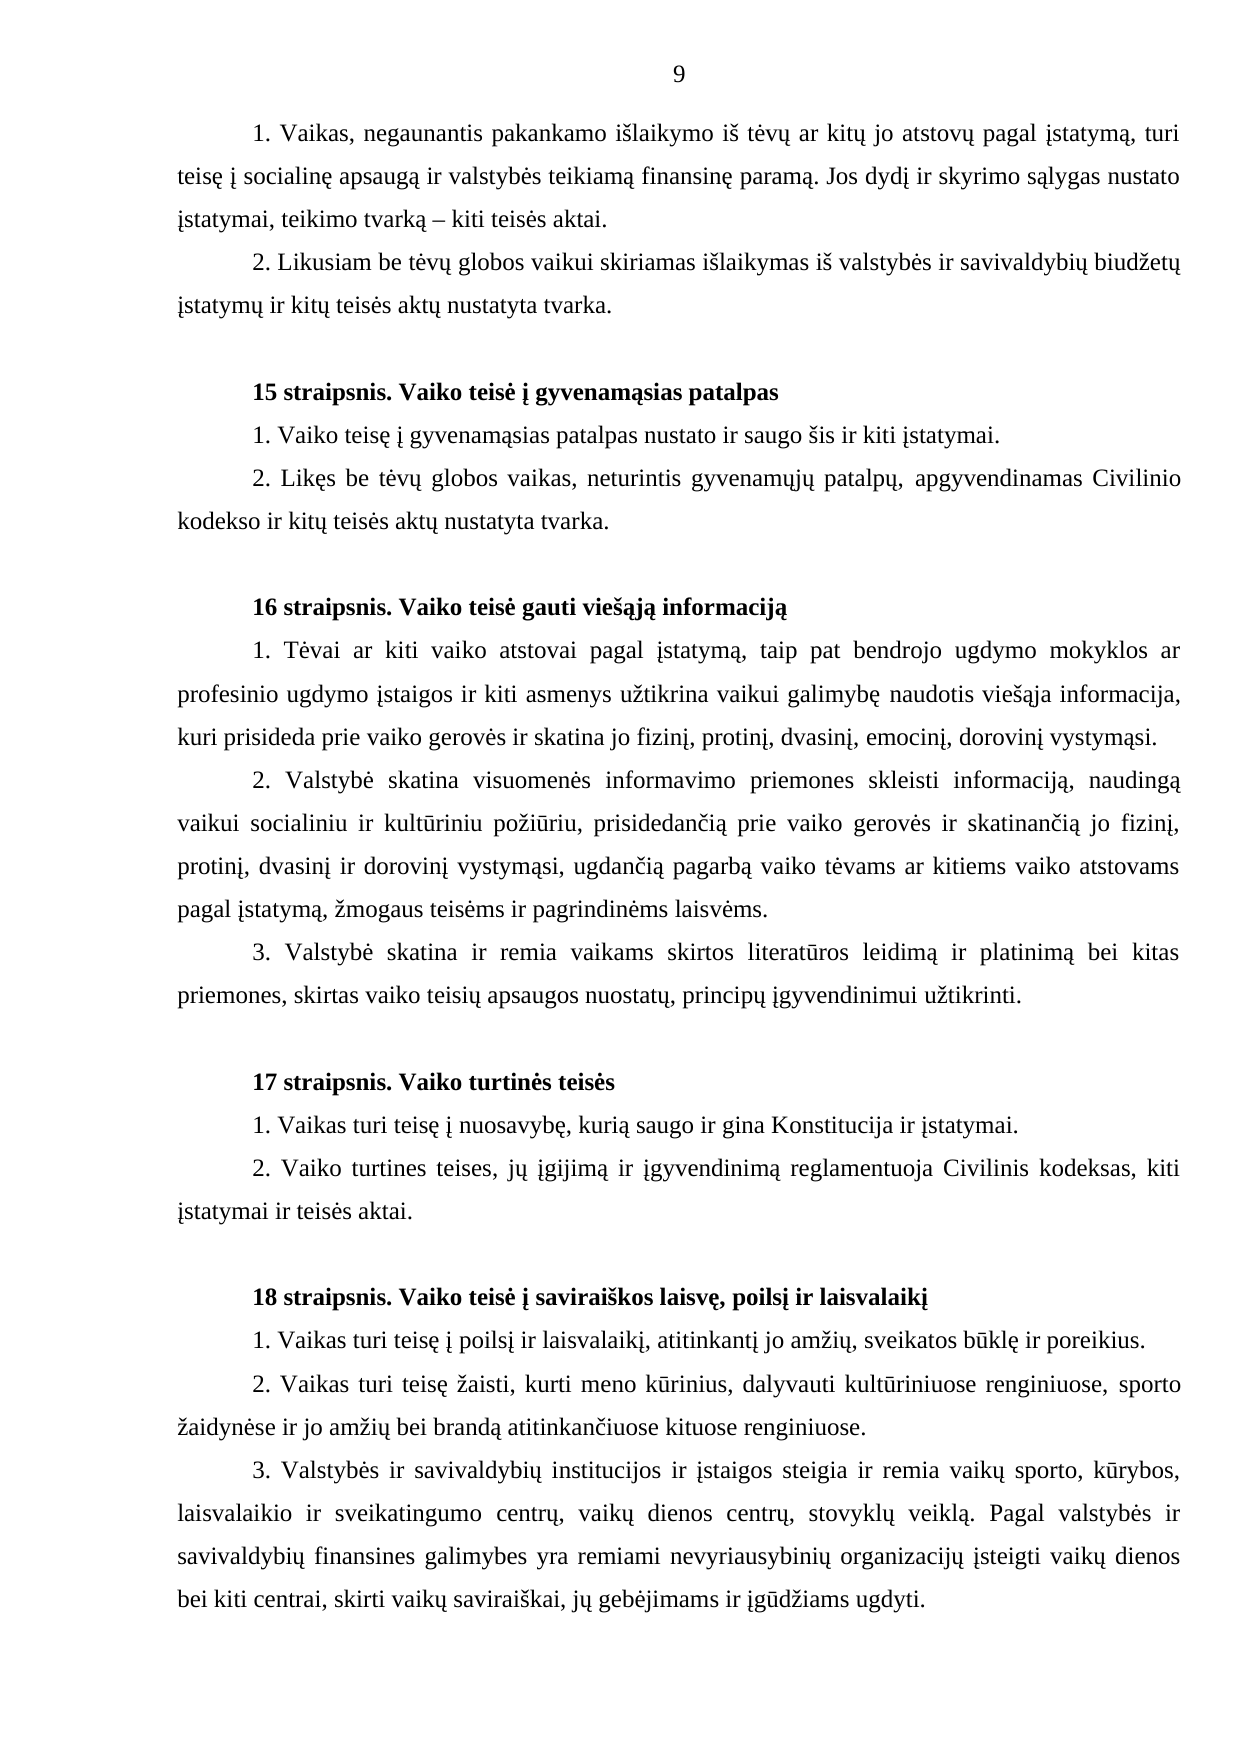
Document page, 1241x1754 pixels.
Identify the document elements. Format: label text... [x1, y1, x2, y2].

text 3. Valstybė skatina ir remia vaikams skirtos literatūros leidimą ir platinimą bei kitas priemones, skirtas vaiko teisių apsaugos nuostatų, principų įgyvendinimui užtikrinti. [177, 937, 1181, 1009]
text 3. Valstybės ir savivaldybių institucijos ir įstaigos steigia ir remia vaikų sporto, kūrybos, laisvalaikio ir sveikatingumo centrų, vaikų dienos centrų, stovyklų veiklą. Pagal valstybės ir savivaldybių finansines galimybes yra remiami nevyriausybinių organizacijų įsteigti vaikų dienos bei kiti centrai, skirti vaikų saviraiškai, jų gebėjimams ir įgūdžiams ugdyti. [177, 1455, 1181, 1613]
text 18 straipsnis. Vaiko teisė į saviraiškos laisvę, poilsį ir laisvalaikį [177, 1282, 1181, 1311]
text 1. Vaikas turi teisę į poilsį ir laisvalaikį, atitinkantį jo amžių, sveikatos būklę ir poreikius. [177, 1326, 1181, 1354]
text 16 straipsnis. Vaiko teisė gauti viešąją informaciją [177, 592, 1181, 621]
text 2. Valstybė skatina visuomenės informavimo priemones skleisti informaciją, naudingą vaikui socialiniu ir kultūriniu požiūriu, prisidedančią prie vaiko gerovės ir skatinančią jo fizinį, protinį, dvasinį ir dorovinį vystymąsi, ugdančią pagarbą vaiko tėvams ar kitiems vaiko atstovams pagal įstatymą, žmogaus teisėms ir pagrindinėms laisvėms. [177, 765, 1181, 923]
text 2. Likusiam be tėvų globos vaikui skiriamas išlaikymas iš valstybės ir savivaldybių biudžetų įstatymų ir kitų teisės aktų nustatyta tvarka. [177, 247, 1181, 319]
text 1. Tėvai ar kiti vaiko atstovai pagal įstatymą, taip pat bendrojo ugdymo mokyklos ar profesinio ugdymo įstaigos ir kiti asmenys užtikrina vaikui galimybę naudotis viešąja informacija, kuri prisideda prie vaiko gerovės ir skatina jo fizinį, protinį, dvasinį, emocinį, dorovinį vystymąsi. [177, 636, 1181, 751]
text 1. Vaiko teisę į gyvenamąsias patalpas nustato ir saugo šis ir kiti įstatymai. [177, 420, 1181, 449]
text 2. Vaikas turi teisę žaisti, kurti meno kūrinius, dalyvauti kultūriniuose renginiuose, sporto žaidynėse ir jo amžių bei brandą atitinkančiuose kituose renginiuose. [177, 1369, 1181, 1441]
text 17 straipsnis. Vaiko turtinės teisės [177, 1067, 1181, 1096]
text 2. Vaiko turtines teises, jų įgijimą ir įgyvendinimą reglamentuoja Civilinis kodeksas, kiti įstatymai ir teisės aktai. [177, 1153, 1181, 1225]
text 1. Vaikas, negaunantis pakankamo išlaikymo iš tėvų ar kitų jo atstovų pagal įstatymą, turi teisę į socialinę apsaugą ir valstybės teikiamą finansinę paramą. Jos dydį ir skyrimo sąlygas nustato įstatymai, teikimo tvarką – kiti teisės aktai. [177, 118, 1181, 233]
text 2. Likęs be tėvų globos vaikas, neturintis gyvenamųjų patalpų, apgyvendinamas Civilinio kodekso ir kitų teisės aktų nustatyta tvarka. [177, 463, 1181, 535]
text 15 straipsnis. Vaiko teisė į gyvenamąsias patalpas [177, 377, 1181, 406]
text 1. Vaikas turi teisę į nuosavybę, kurią saugo ir gina Konstitucija ir įstatymai. [177, 1110, 1181, 1139]
